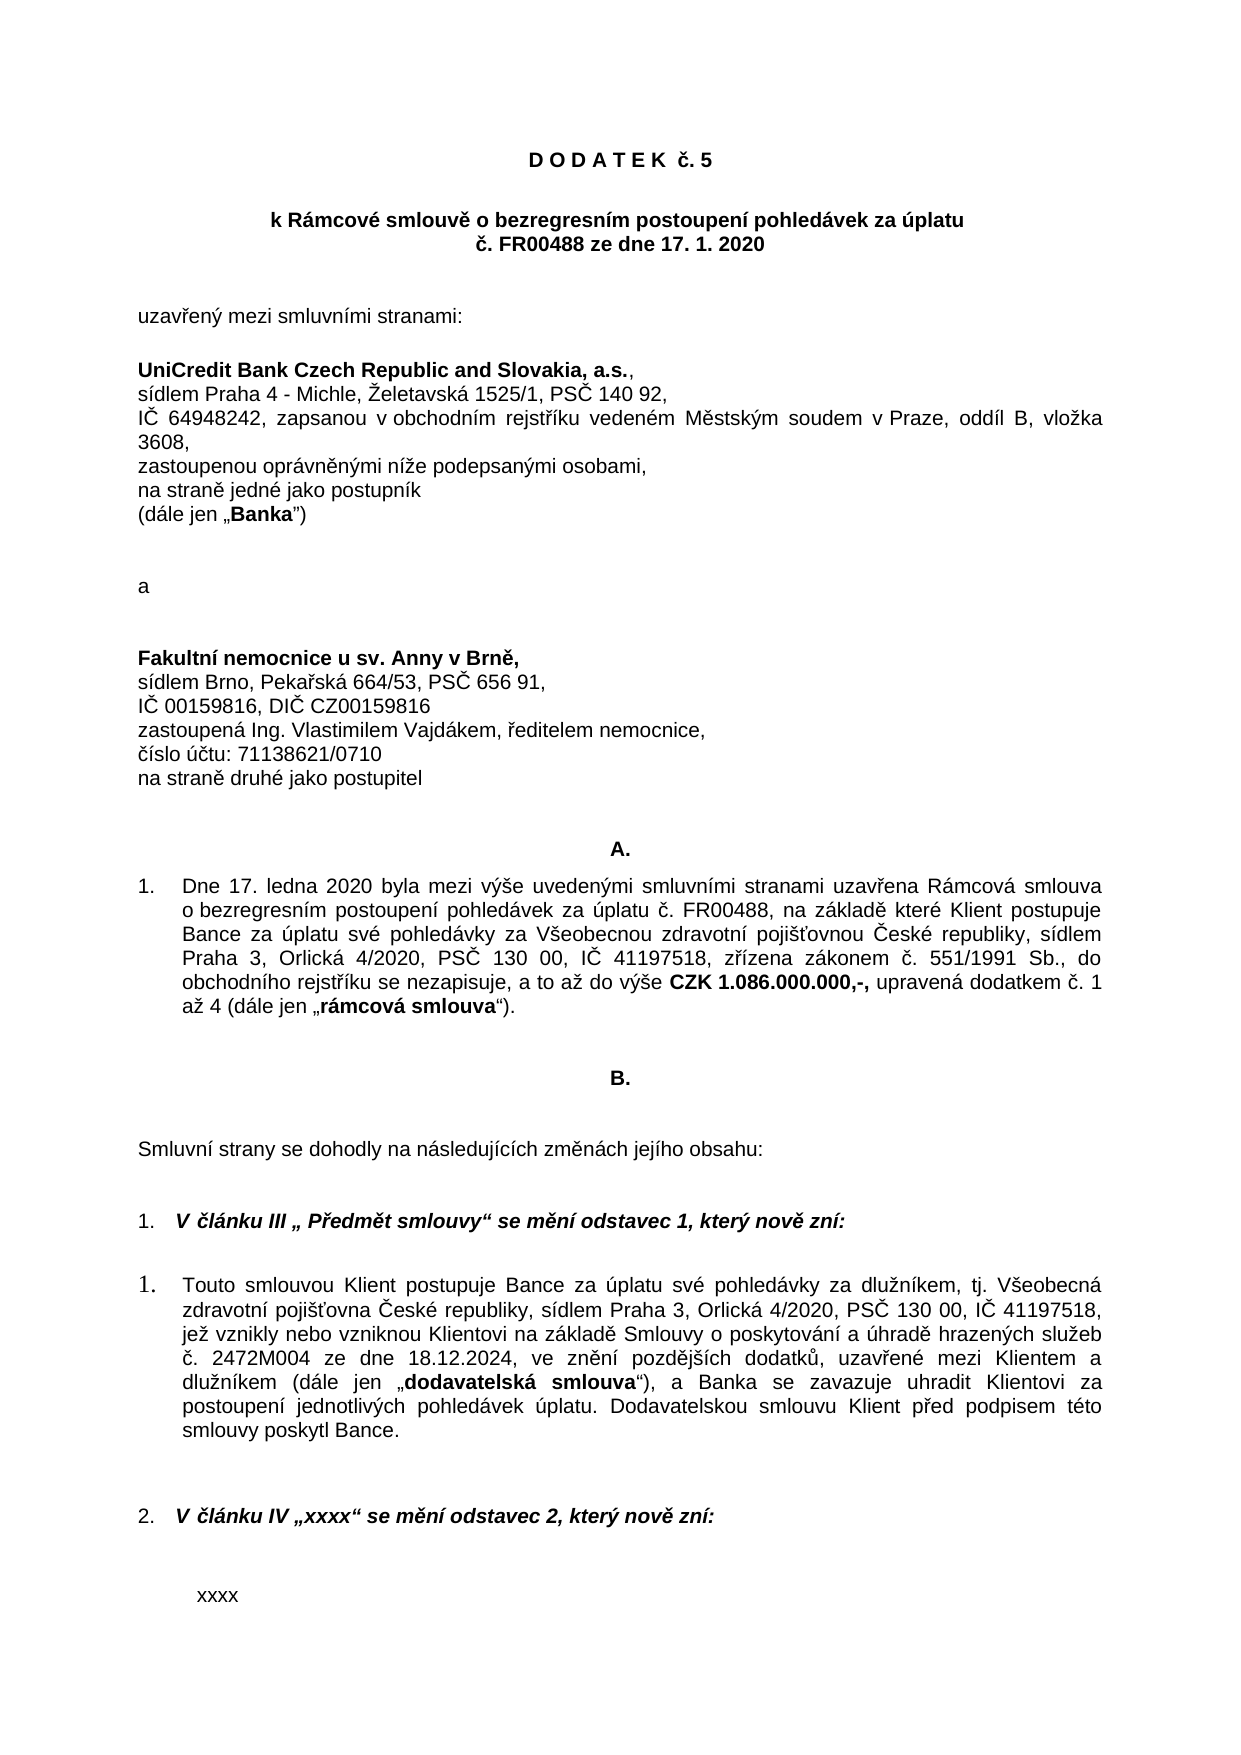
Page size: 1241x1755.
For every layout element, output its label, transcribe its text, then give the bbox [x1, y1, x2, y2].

text č. FR00488 ze dne 17. 1. 2020 [138, 232, 1103, 256]
list Touto smlouvou Klient postupuje Bance za úplatu své pohledávky za dlužníkem, tj. Všeobecná zdravotní pojišťovna České republiky, sídlem Praha 3, Orlická 4/2020, PSČ 130 00, IČ 41197518, jež vznikly nebo vzniknou Klientovi na základě Smlouvy o poskytování a úhradě hrazených služeb č. 2472M004 ze dne 18.12.2024, ve znění pozdějších dodatků, uzavřené mezi Klientem a dlužníkem (dále jen „dodavatelská smlouva“), a Banka se zavazuje uhradit Klientovi za postoupení jednotlivých pohledávek úplatu. Dodavatelskou smlouvu Klient před podpisem této smlouvy poskytl Bance. [138, 1269, 1103, 1442]
subtitle 1. Dne 17. ledna 2020 byla mezi výše uvedenými smluvními stranami uzavřena Rámcová smlouva o bezregresním postoupení pohledávek za úplatu č. FR00488, na základě které Klient postupuje Bance za úplatu své pohledávky za Všeobecnou zdravotní pojišťovnou České republiky, sídlem Praha 3, Orlická 4/2020, PSČ 130 00, IČ 41197518, zřízena zákonem č. 551/1991 Sb., do obchodního rejstříku se nezapisuje, a to až do výše CZK 1.086.000.000,-, upravená dodatkem č. 1 až 4 (dále jen „rámcová smlouva“). [138, 874, 1103, 1017]
text a [138, 574, 1103, 598]
text uzavřený mezi smluvními stranami: [138, 304, 1103, 328]
text zastoupenou oprávněnými níže podepsanými osobami, [138, 454, 1103, 478]
text na straně jedné jako postupník [138, 478, 1103, 502]
text Smluvní strany se dohodly na následujících změnách jejího obsahu: [138, 1137, 1103, 1161]
list V článku IV „xxxx“ se mění odstavec 2, který nově zní: [138, 1503, 1103, 1527]
text IČ 00159816, DIČ CZ00159816 [138, 693, 1103, 717]
text zastoupená Ing. Vlastimilem Vajdákem, ředitelem nemocnice, [138, 717, 1103, 741]
text A. [138, 837, 1103, 861]
text D O D A T E K č. 5 [138, 148, 1103, 172]
text B. [138, 1065, 1103, 1089]
text IČ 64948242, zapsanou v obchodním rejstříku vedeném Městským soudem v Praze, oddíl B, vložka 3608, [138, 406, 1103, 454]
text sídlem Praha 4 - Michle, Želetavská 1525/1, PSČ 140 92, [138, 382, 1103, 406]
text (dále jen „Banka”) [138, 502, 1103, 526]
text Fakultní nemocnice u sv. Anny v Brně, [138, 646, 1103, 669]
text xxxx [138, 1583, 1103, 1607]
text sídlem Brno, Pekařská 664/53, PSČ 656 91, [138, 669, 1103, 693]
text číslo účtu: 71138621/0710 [138, 741, 1103, 765]
text na straně druhé jako postupitel [138, 765, 1103, 789]
text k Rámcové smlouvě o bezregresním postoupení pohledávek za úplatu [138, 208, 1103, 232]
text UniCredit Bank Czech Republic and Slovakia, a.s., [138, 358, 1103, 382]
list V článku III „ Předmět smlouvy“ se mění odstavec 1, který nově zní: [138, 1209, 1103, 1233]
